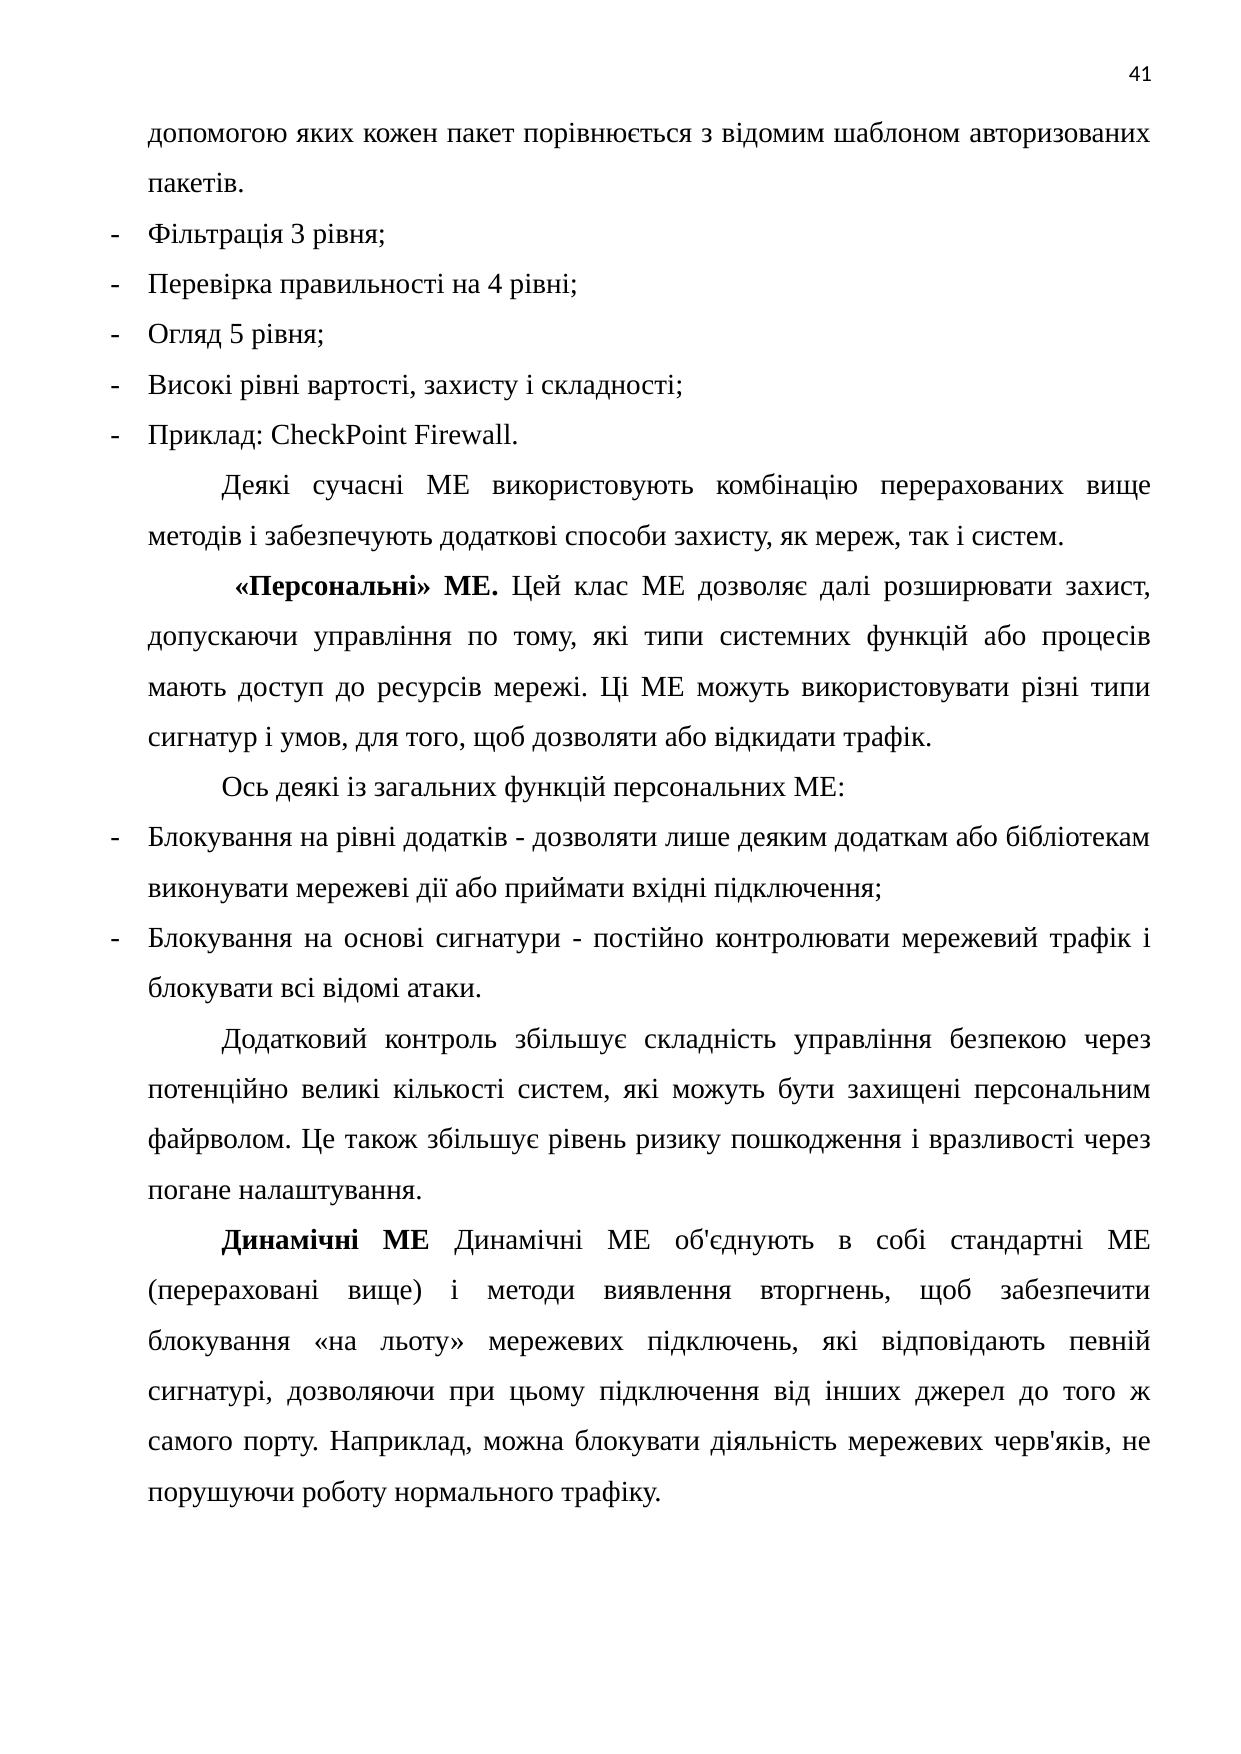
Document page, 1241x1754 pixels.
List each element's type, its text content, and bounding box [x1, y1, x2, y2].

text Деякі сучасні МЕ використовують комбінацію перерахованих вище методів і забезпечують додаткові способи захисту, як мереж, так і систем. [148, 467, 1152, 551]
list Приклад: CheckPoint Firewall. [110, 417, 1152, 451]
text Динамічні МЕ Динамічні МЕ об'єднують в собі стандартні МЕ (перераховані вище) і методи виявлення вторгнень, щоб забезпечити блокування «на льоту» мережевих підключень, які відповідають певній сигнатурі, дозволяючи при цьому підключення від інших джерел до того ж самого порту. Наприклад, можна блокувати діяльність мережевих черв'яків, не порушуючи роботу нормального трафіку. [148, 1222, 1152, 1507]
text Додатковий контроль збільшує складність управління безпекою через потенційно великі кількості систем, які можуть бути захищені персональним файрволом. Це також збільшує рівень ризику пошкодження і вразливості через погане налаштування. [148, 1021, 1152, 1205]
text «Персональні» МЕ. Цей клас МЕ дозволяє далі розширювати захист, допускаючи управління по тому, які типи системних функцій або процесів мають доступ до ресурсів мережі. Ці МЕ можуть використовувати різні типи сигнатур і умов, для того, щоб дозволяти або відкидати трафік. [148, 568, 1152, 752]
list Блокування на основі сигнатури - постійно контролювати мережевий трафік і блокувати всі відомі атаки. [110, 920, 1152, 1004]
list Перевірка правильності на 4 рівні; [110, 266, 1152, 300]
list Фільтрація 3 рівня; [110, 216, 1152, 249]
list Високі рівні вартості, захисту і складності; [110, 367, 1152, 400]
text Ось деякі із загальних функцій персональних МЕ: [148, 769, 1152, 803]
list Блокування на рівні додатків - дозволяти лише деяким додаткам або бібліотекам виконувати мережеві дії або приймати вхідні підключення; [110, 819, 1152, 903]
text допомогою яких кожен пакет порівнюється з відомим шаблоном авторизованих пакетів. [148, 115, 1152, 199]
list Огляд 5 рівня; [110, 316, 1152, 350]
